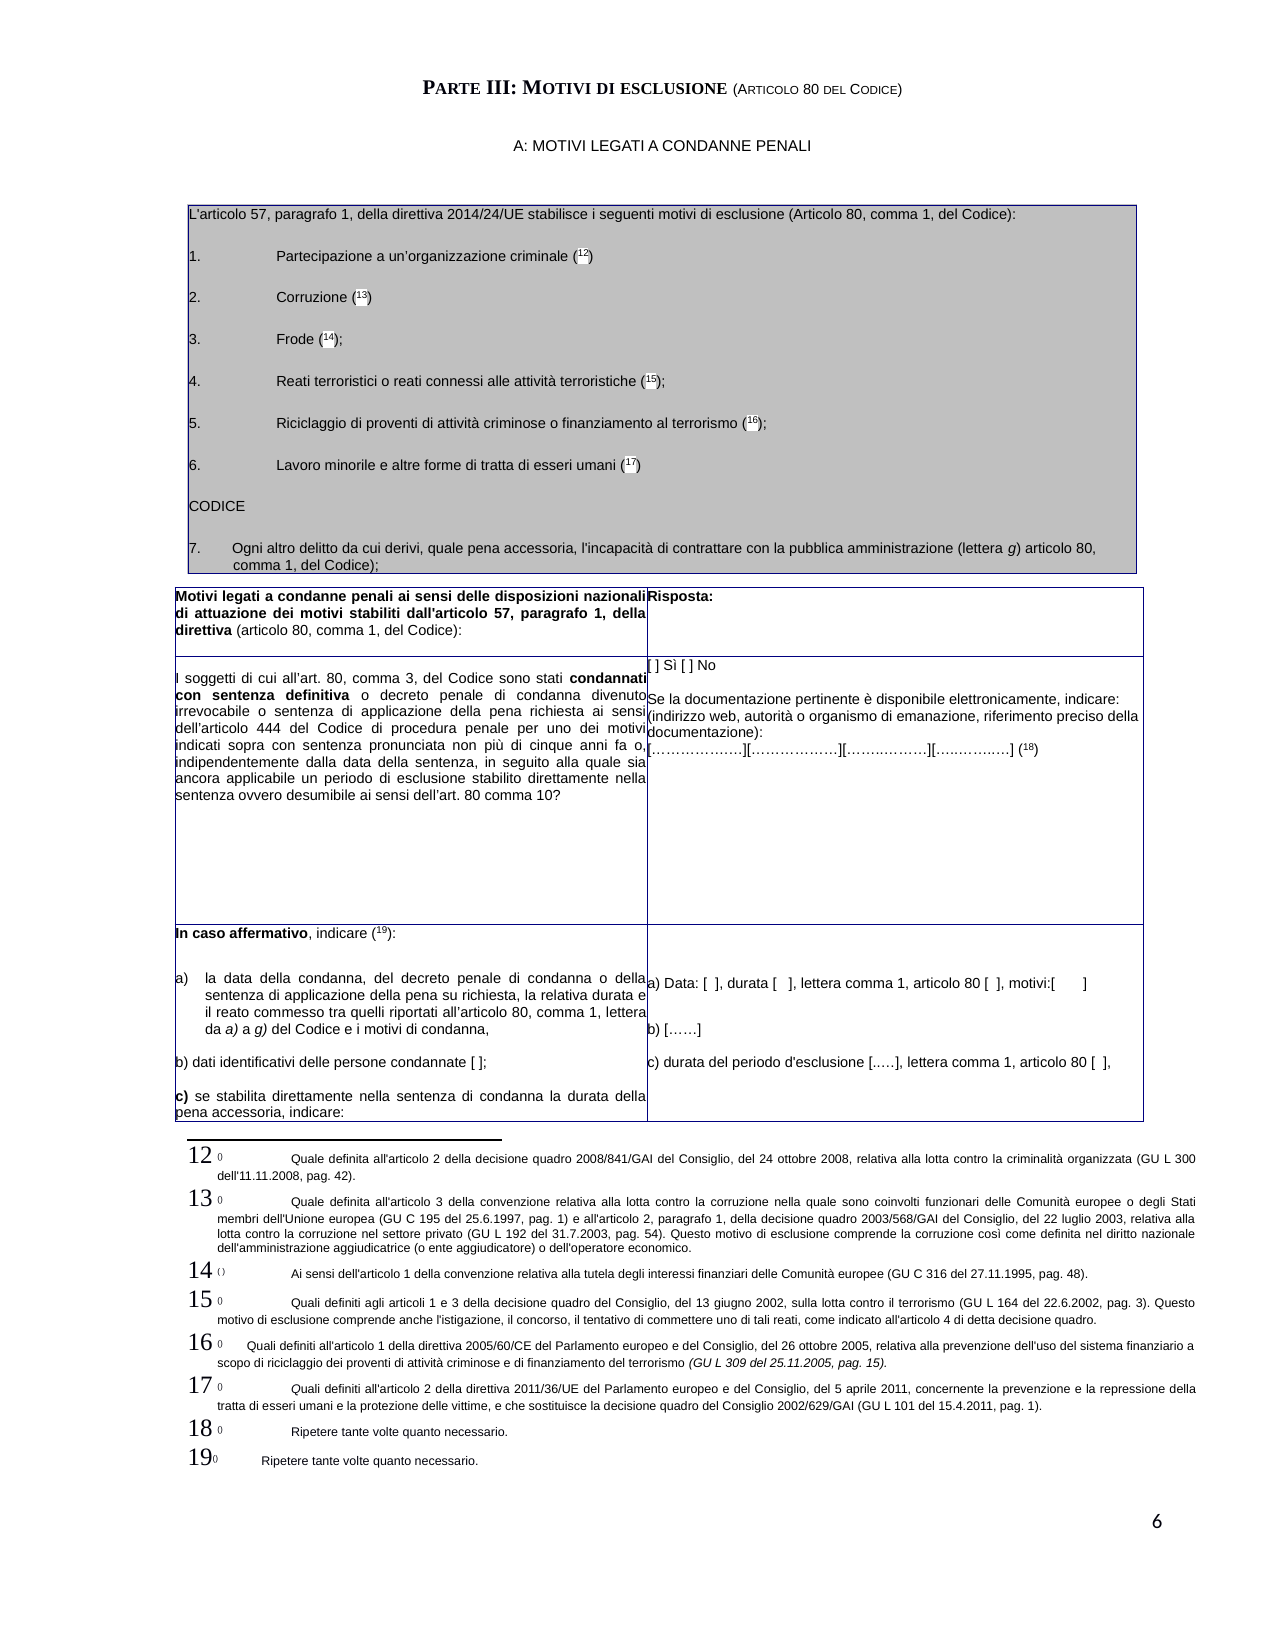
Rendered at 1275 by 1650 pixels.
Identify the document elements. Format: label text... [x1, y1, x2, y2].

list Reati terroristici o reati connessi alle attività terroristiche (); [189, 372, 1136, 389]
table_cell [ ] Sì [ ] No Se la documentazione pertinente è disponibile elettronicamente, indicare: (indirizzo web, autorità o organismo di emanazione, riferimento preciso della documentazione): […………….…][………………][……..………][…..……..…] () [648, 657, 1143, 923]
title A: Motivi legati a condanne penali [187, 137, 1137, 154]
text CODICE [189, 497, 1136, 515]
table_header Risposta: [648, 588, 1143, 656]
list Riciclaggio di proventi di attività criminose o finanziamento al terrorismo (); [189, 413, 1136, 431]
text L'articolo 57, paragrafo 1, della direttiva 2014/24/UE stabilisce i seguenti motivi di esclusione (Articolo 80, comma 1, del Codice): [189, 206, 1136, 222]
table_header Motivi legati a condanne penali ai sensi delle disposizioni nazionali di attuazione dei motivi stabiliti dall'articolo 57, paragrafo 1, della direttiva (articolo 80, comma 1, del Codice): [176, 588, 647, 656]
list () Quale definita all'articolo 3 della convenzione relativa alla lotta contro la corruzione nella quale sono coinvolti funzionari delle Comunità europee o degli Stati membri dell'Unione europea (GU C 195 del 25.6.1997, pag. 1) e all'articolo 2, paragrafo 1, della decisione quadro 2003/568/GAI del Consiglio, del 22 luglio 2003, relativa alla lotta contro la corruzione nel settore privato (GU L 192 del 31.7.2003, pag. 54). Questo motivo di esclusione comprende la corruzione così come definita nel diritto nazionale dell'amministrazione aggiudicatrice (o ente aggiudicatore) o dell'operatore economico. [187, 1183, 1197, 1255]
list () Quali definiti agli articoli 1 e 3 della decisione quadro del Consiglio, del 13 giugno 2002, sulla lotta contro il terrorismo (GU L 164 del 22.6.2002, pag. 3). Questo motivo di esclusione comprende anche l'istigazione, il concorso, il tentativo di commettere uno di tali reati, come indicato all'articolo 4 di detta decisione quadro. [187, 1284, 1197, 1327]
list Lavoro minorile e altre forme di tratta di esseri umani () [189, 455, 1136, 473]
table_cell a) Data: [ ], durata [ ], lettera comma 1, articolo 80 [ ], motivi:[ ] b) [……] c) durata del periodo d'esclusione [..…], lettera comma 1, articolo 80 [ ], [648, 925, 1143, 1121]
list Partecipazione a un’organizzazione criminale () [189, 246, 1136, 264]
list () Quali definiti all'articolo 2 della direttiva 2011/36/UE del Parlamento europeo e del Consiglio, del 5 aprile 2011, concernente la prevenzione e la repressione della tratta di esseri umani e la protezione delle vittime, e che sostituisce la decisione quadro del Consiglio 2002/629/GAI (GU L 101 del 15.4.2011, pag. 1). [187, 1370, 1197, 1413]
list Corruzione () [189, 288, 1136, 306]
list () Quale definita all'articolo 2 della decisione quadro 2008/841/GAI del Consiglio, del 24 ottobre 2008, relativa alla lotta contro la criminalità organizzata (GU L 300 dell'11.11.2008, pag. 42). [187, 1140, 1197, 1183]
list ( ) Ai sensi dell'articolo 1 della convenzione relativa alla tutela degli interessi finanziari delle Comunità europee (GU C 316 del 27.11.1995, pag. 48). [187, 1255, 1197, 1284]
title Parte III: Motivi di esclusione (Articolo 80 del Codice) [187, 75, 1137, 99]
list () Quali definiti all'articolo 1 della direttiva 2005/60/CE del Parlamento europeo e del Consiglio, del 26 ottobre 2005, relativa alla prevenzione dell'uso del sistema finanziario a scopo di riciclaggio dei proventi di attività criminose e di finanziamento del terrorismo (GU L 309 del 25.11.2005, pag. 15). [187, 1327, 1197, 1370]
table_cell I soggetti di cui all’art. 80, comma 3, del Codice sono stati condannati con sentenza definitiva o decreto penale di condanna divenuto irrevocabile o sentenza di applicazione della pena richiesta ai sensi dell’articolo 444 del Codice di procedura penale per uno dei motivi indicati sopra con sentenza pronunciata non più di cinque anni fa o, indipendentemente dalla data della sentenza, in seguito alla quale sia ancora applicabile un periodo di esclusione stabilito direttamente nella sentenza ovvero desumibile ai sensi dell’art. 80 comma 10? [176, 657, 647, 923]
table_cell In caso affermativo, indicare (): la data della condanna, del decreto penale di condanna o della sentenza di applicazione della pena su richiesta, la relativa durata e il reato commesso tra quelli riportati all’articolo 80, comma 1, lettera da a) a g) del Codice e i motivi di condanna, b) dati identificativi delle persone condannate [ ]; c) se stabilita direttamente nella sentenza di condanna la durata della pena accessoria, indicare: [176, 925, 647, 1121]
list Frode (); [189, 330, 1136, 348]
list Ogni altro delitto da cui derivi, quale pena accessoria, l'incapacità di contrattare con la pubblica amministrazione (lettera g) articolo 80, comma 1, del Codice); [189, 539, 1136, 573]
